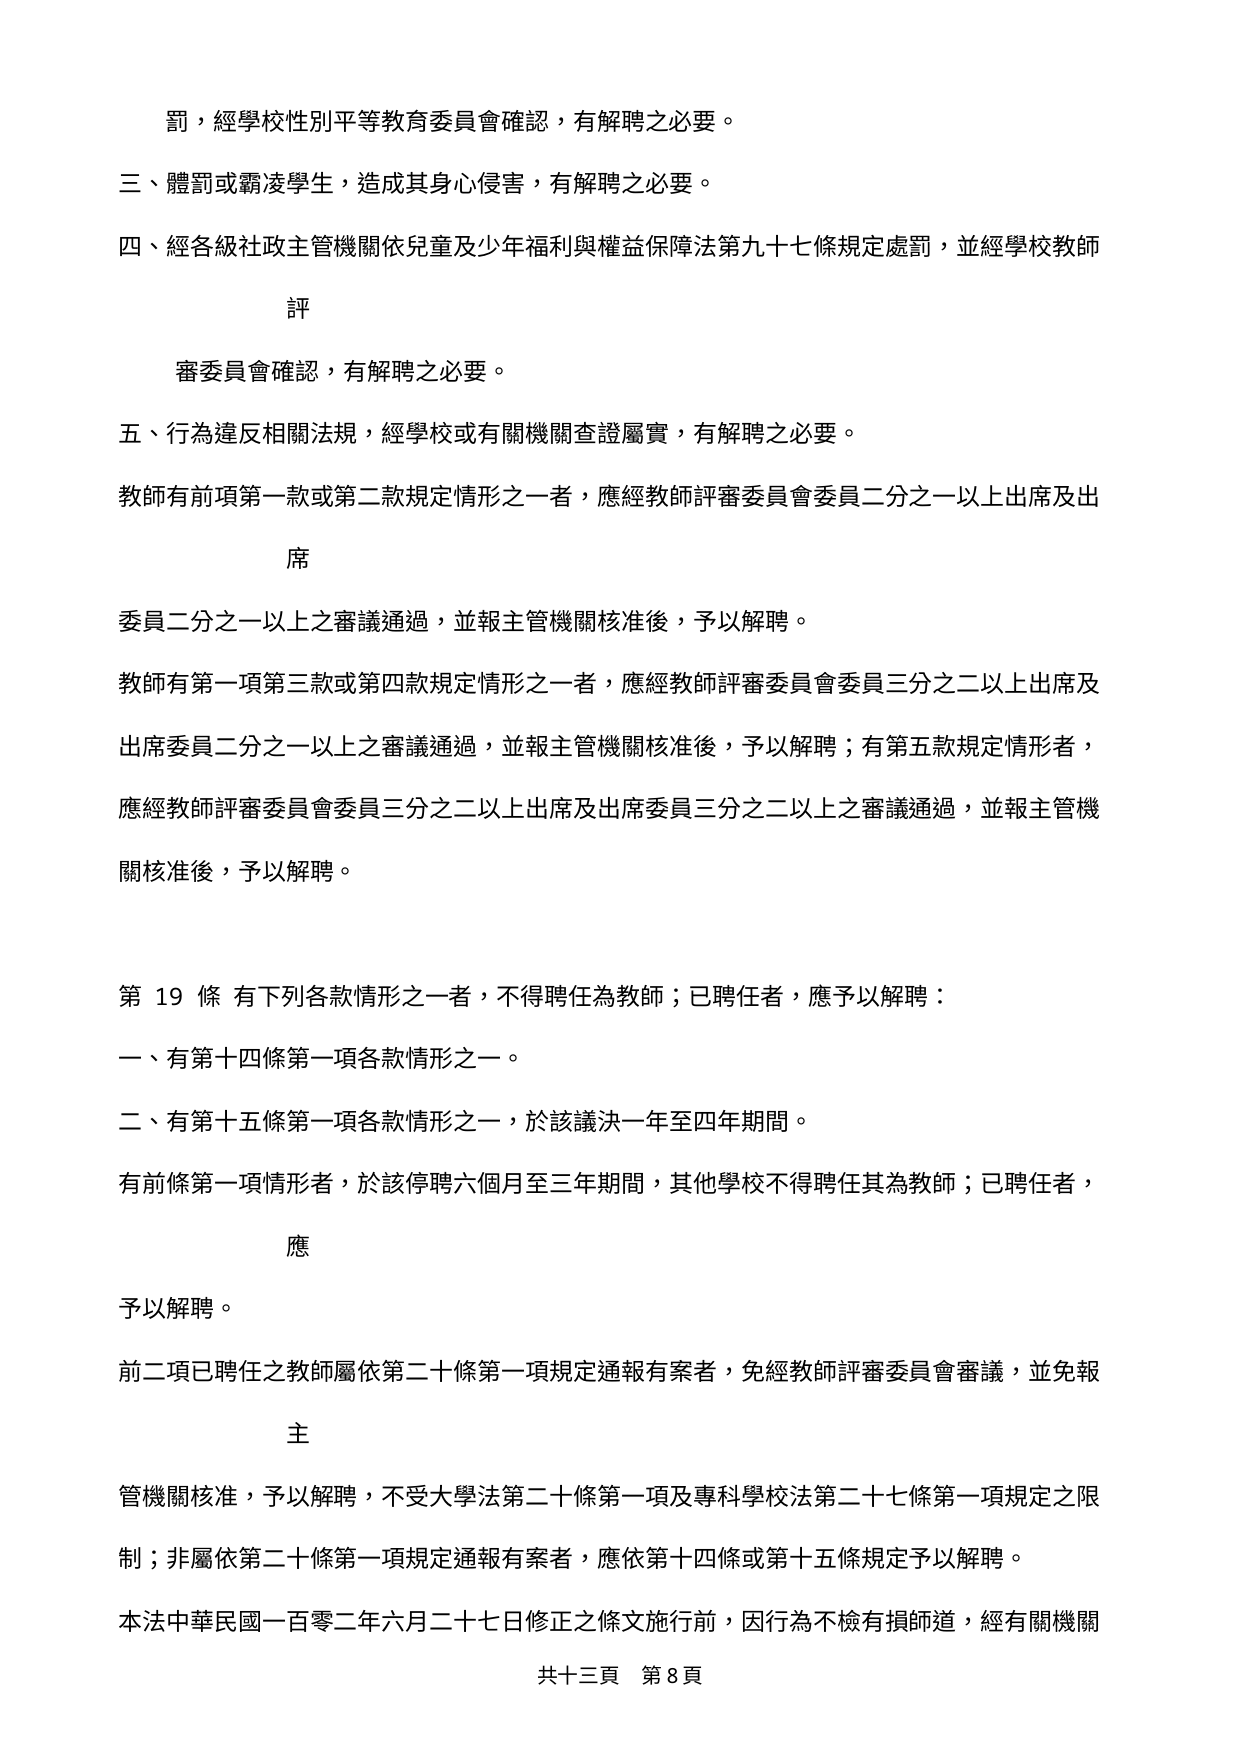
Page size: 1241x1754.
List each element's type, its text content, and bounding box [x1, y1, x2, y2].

text 有前條第一項情形者，於該停聘六個月至三年期間，其他學校不得聘任其為教師；已聘任者，應 [118, 1141, 1122, 1266]
text 審委員會確認，有解聘之必要。 [118, 328, 1122, 391]
text 管機關核准，予以解聘，不受大學法第二十條第一項及專科學校法第二十七條第一項規定之限 [118, 1453, 1122, 1516]
text 委員二分之一以上之審議通過，並報主管機關核准後，予以解聘。 [118, 578, 1122, 641]
text 罰，經學校性別平等教育委員會確認，有解聘之必要。 [166, 78, 1122, 141]
text 五、行為違反相關法規，經學校或有關機關查證屬實，有解聘之必要。 [118, 391, 1122, 453]
text 第 19 條 有下列各款情形之一者，不得聘任為教師；已聘任者，應予以解聘： [118, 953, 1122, 1016]
text 予以解聘。 [118, 1266, 1122, 1328]
text 二、有第十五條第一項各款情形之一，於該議決一年至四年期間。 [118, 1078, 1122, 1141]
text 前二項已聘任之教師屬依第二十條第一項規定通報有案者，免經教師評審委員會審議，並免報主 [118, 1328, 1122, 1453]
text 本法中華民國一百零二年六月二十七日修正之條文施行前，因行為不檢有損師道，經有關機關 [118, 1578, 1122, 1641]
text 教師有第一項第三款或第四款規定情形之一者，應經教師評審委員會委員三分之二以上出席及出席委員二分之一以上之審議通過，並報主管機關核准後，予以解聘；有第五款規定情形者，應經教師評審委員會委員三分之二以上出席及出席委員三分之二以上之審議通過，並報主管機關核准後，予以解聘。 [118, 641, 1122, 891]
text 一、有第十四條第一項各款情形之一。 [118, 1016, 1122, 1078]
text 制；非屬依第二十條第一項規定通報有案者，應依第十四條或第十五條規定予以解聘。 [118, 1516, 1122, 1578]
text 三、體罰或霸凌學生，造成其身心侵害，有解聘之必要。 [118, 141, 1122, 203]
text 四、經各級社政主管機關依兒童及少年福利與權益保障法第九十七條規定處罰，並經學校教師評 [118, 203, 1122, 328]
text 教師有前項第一款或第二款規定情形之一者，應經教師評審委員會委員二分之一以上出席及出席 [118, 453, 1122, 578]
